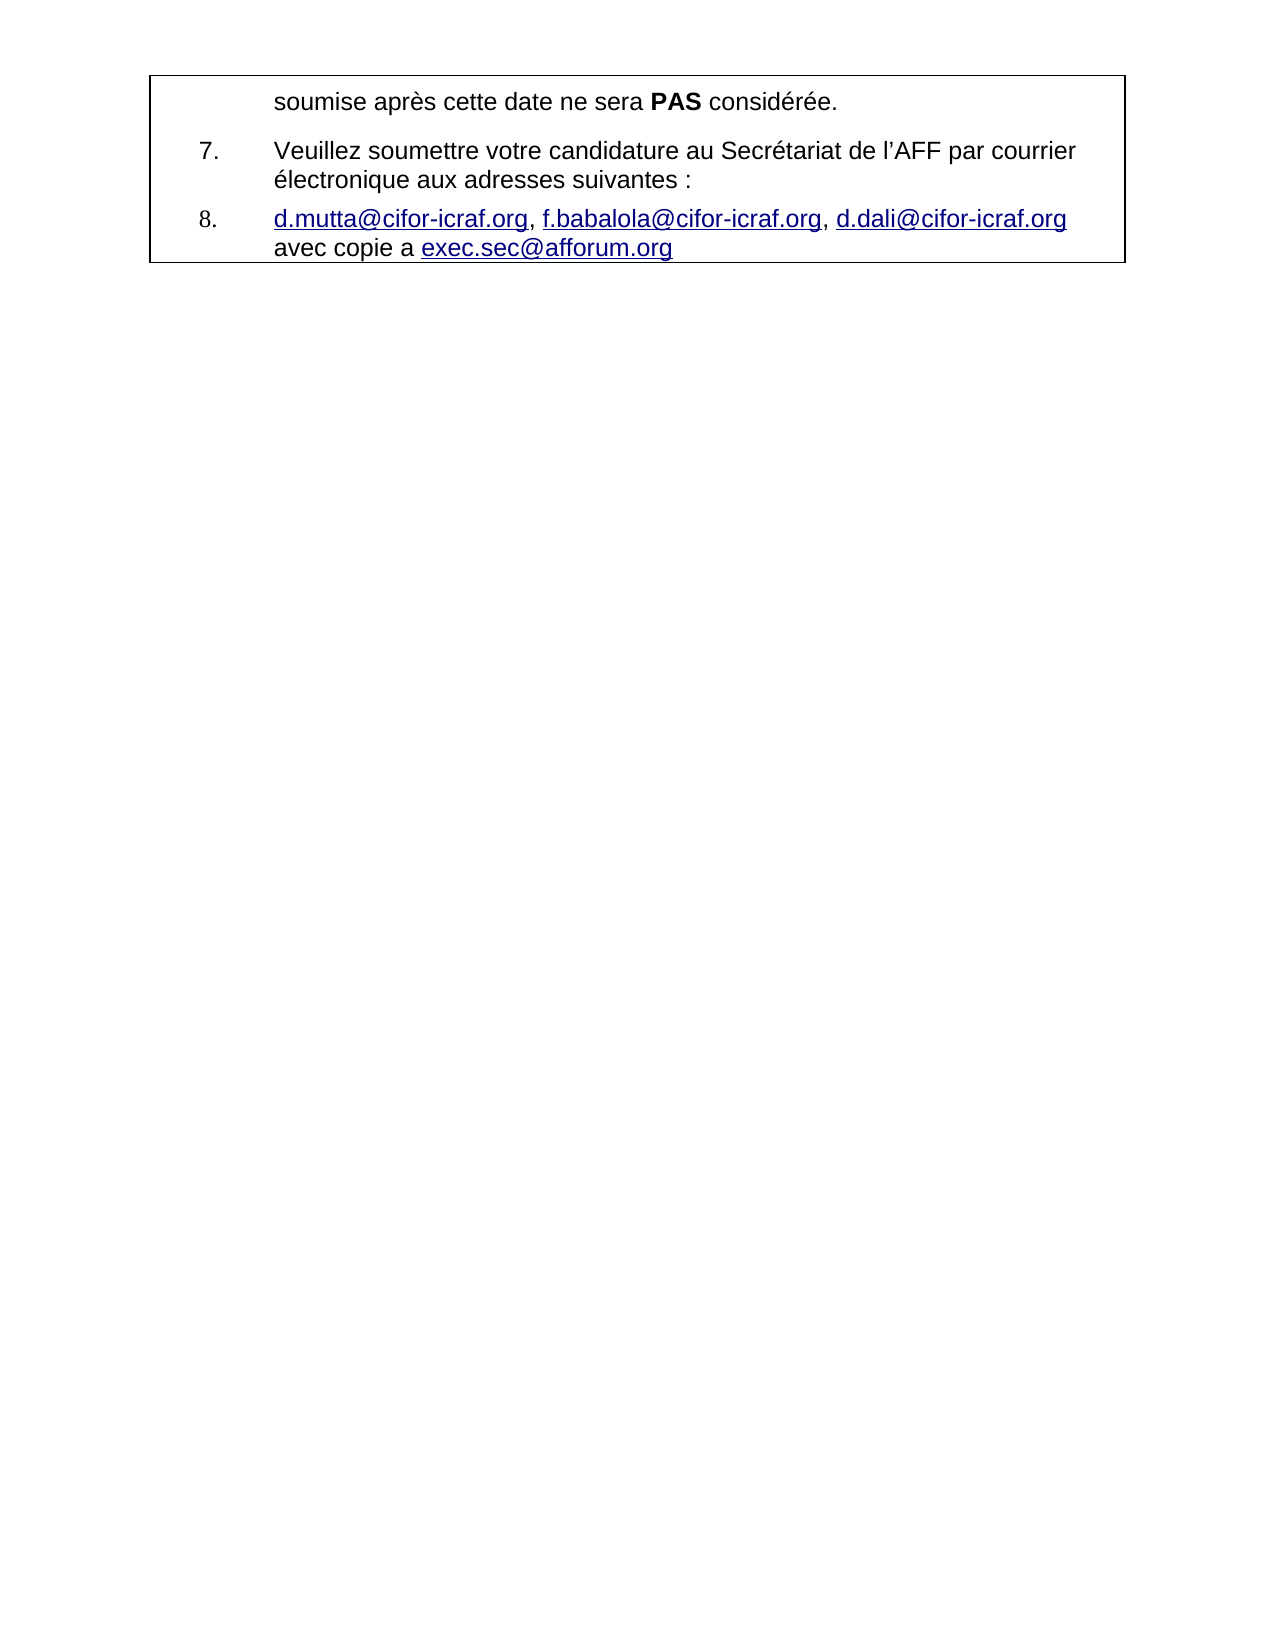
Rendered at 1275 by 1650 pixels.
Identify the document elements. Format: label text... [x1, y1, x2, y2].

table_header soumise après cette date ne sera PAS considérée. Veuillez soumettre votre candidature au Secrétariat de l’AFF par courrier électronique aux adresses suivantes : d.mutta@cifor-icraf.org, f.babalola@cifor-icraf.org, d.dali@cifor-icraf.org avec copie a exec.sec@afforum.org [151, 76, 1124, 262]
